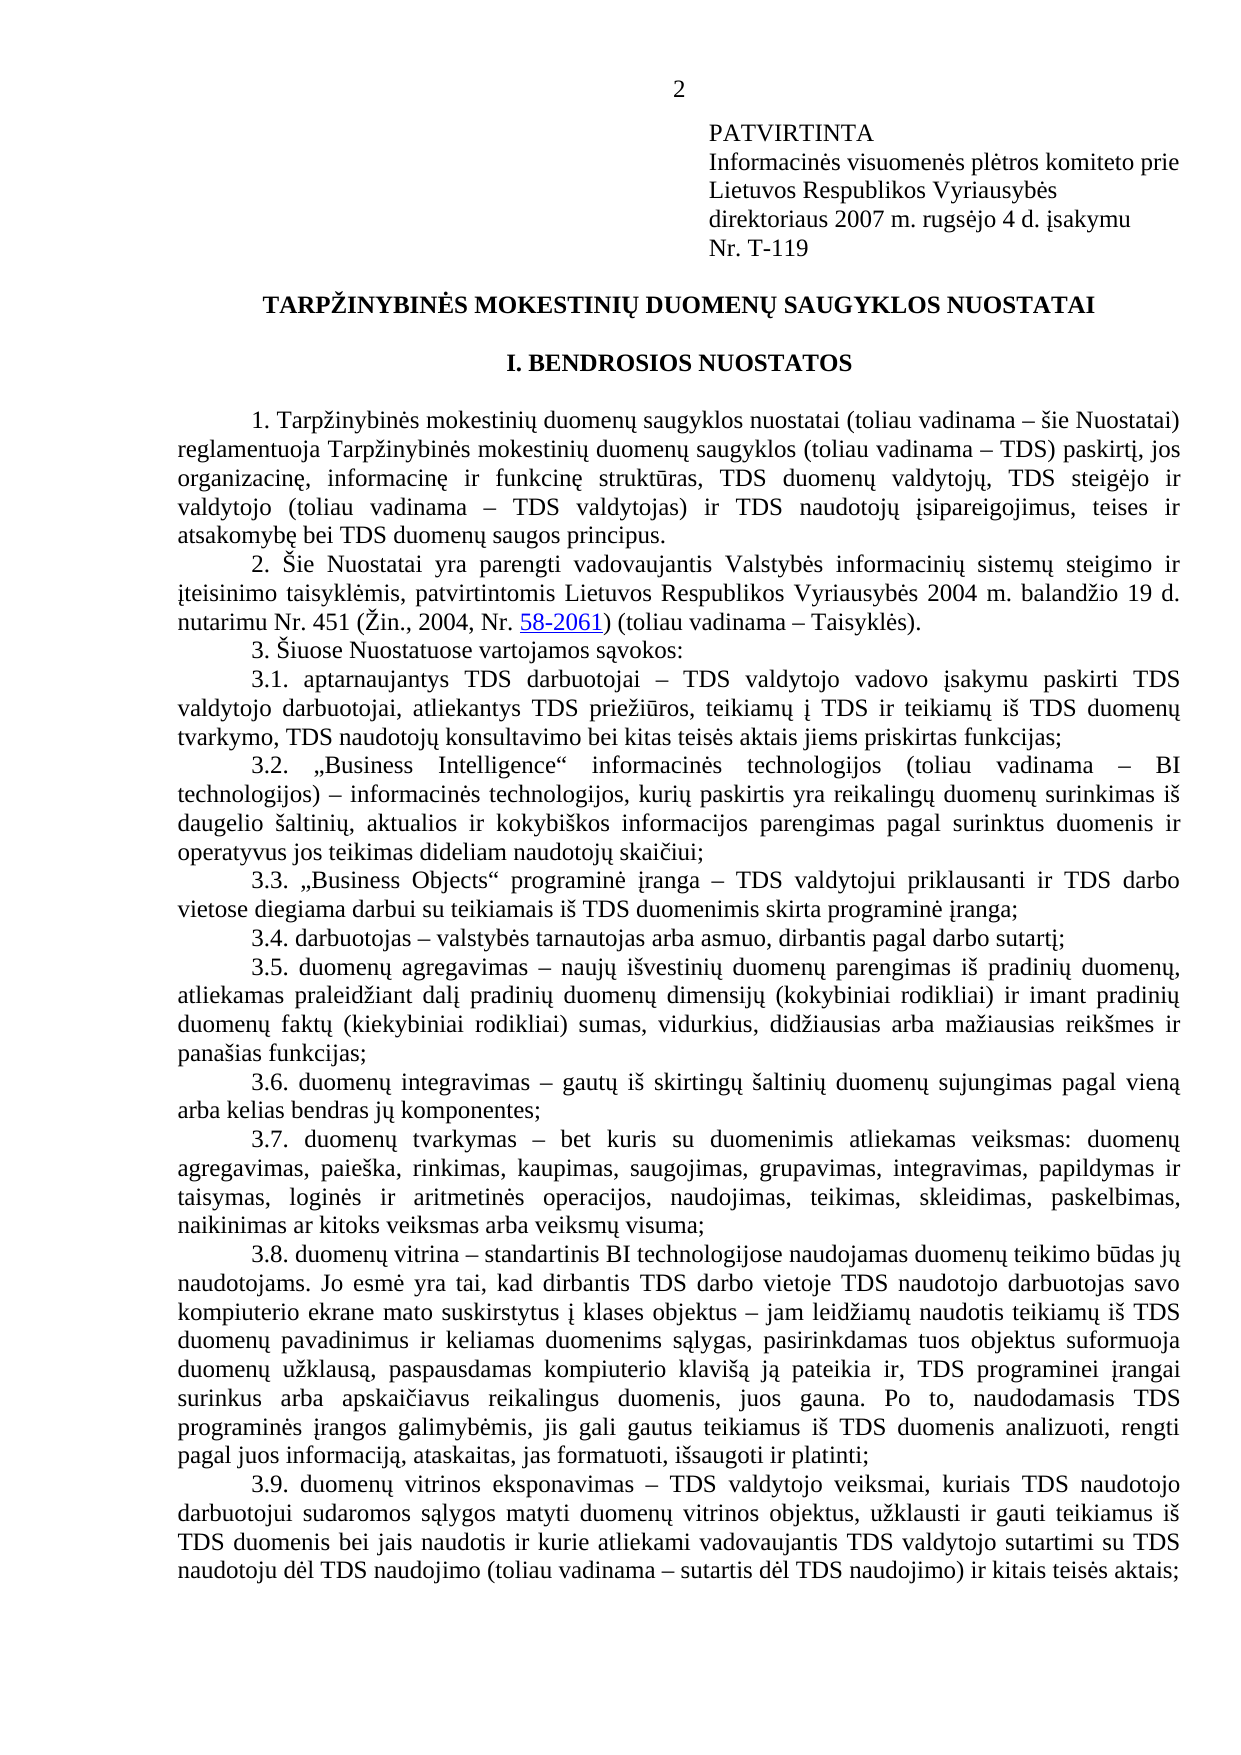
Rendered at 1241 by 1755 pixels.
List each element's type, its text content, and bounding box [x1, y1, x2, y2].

text 3.5. duomenų agregavimas – naujų išvestinių duomenų parengimas iš pradinių duomenų, atliekamas praleidžiant dalį pradinių duomenų dimensijų (kokybiniai rodikliai) ir imant pradinių duomenų faktų (kiekybiniai rodikliai) sumas, vidurkius, didžiausias arba mažiausias reikšmes ir panašias funkcijas; [177, 952, 1181, 1067]
text 2. Šie Nuostatai yra parengti vadovaujantis Valstybės informacinių sistemų steigimo ir įteisinimo taisyklėmis, patvirtintomis Lietuvos Respublikos Vyriausybės 2004 m. balandžio 19 d. nutarimu Nr. 451 (Žin., 2004, Nr. 58-2061) (toliau vadinama – Taisyklės). [177, 549, 1181, 636]
text Tarpžinybinės MOKESTINIŲ duomenų saugyklos nuostatai [177, 291, 1181, 319]
text 3.2. „Business Intelligence“ informacinės technologijos (toliau vadinama – BI technologijos) – informacinės technologijos, kurių paskirtis yra reikalingų duomenų surinkimas iš daugelio šaltinių, aktualios ir kokybiškos informacijos parengimas pagal surinktus duomenis ir operatyvus jos teikimas dideliam naudotojų skaičiui; [177, 751, 1181, 866]
text 3.8. duomenų vitrina – standartinis BI technologijose naudojamas duomenų teikimo būdas jų naudotojams. Jo esmė yra tai, kad dirbantis TDS darbo vietoje TDS naudotojo darbuotojas savo kompiuterio ekrane mato suskirstytus į klases objektus – jam leidžiamų naudotis teikiamų iš TDS duomenų pavadinimus ir keliamas duomenims sąlygas, pasirinkdamas tuos objektus suformuoja duomenų užklausą, paspausdamas kompiuterio klavišą ją pateikia ir, TDS programinei įrangai surinkus arba apskaičiavus reikalingus duomenis, juos gauna. Po to, naudodamasis TDS programinės įrangos galimybėmis, jis gali gautus teikiamus iš TDS duomenis analizuoti, rengti pagal juos informaciją, ataskaitas, jas formatuoti, išsaugoti ir platinti; [177, 1239, 1181, 1469]
text Informacinės visuomenės plėtros komiteto prie [177, 147, 1181, 176]
text 3.4. darbuotojas – valstybės tarnautojas arba asmuo, dirbantis pagal darbo sutartį; [177, 923, 1181, 952]
text 3.9. duomenų vitrinos eksponavimas – TDS valdytojo veiksmai, kuriais TDS naudotojo darbuotojui sudaromos sąlygos matyti duomenų vitrinos objektus, užklausti ir gauti teikiamus iš TDS duomenis bei jais naudotis ir kurie atliekami vadovaujantis TDS valdytojo sutartimi su TDS naudotoju dėl TDS naudojimo (toliau vadinama – sutartis dėl TDS naudojimo) ir kitais teisės aktais; [177, 1469, 1181, 1584]
text I. Bendrosios nuostatos [177, 348, 1181, 377]
text Lietuvos Respublikos Vyriausybės [177, 176, 1181, 204]
text 3.6. duomenų integravimas – gautų iš skirtingų šaltinių duomenų sujungimas pagal vieną arba kelias bendras jų komponentes; [177, 1067, 1181, 1124]
text direktoriaus 2007 m. rugsėjo 4 d. įsakymu [177, 204, 1181, 233]
text 3.7. duomenų tvarkymas – bet kuris su duomenimis atliekamas veiksmas: duomenų agregavimas, paieška, rinkimas, kaupimas, saugojimas, grupavimas, integravimas, papildymas ir taisymas, loginės ir aritmetinės operacijos, naudojimas, teikimas, skleidimas, paskelbimas, naikinimas ar kitoks veiksmas arba veiksmų visuma; [177, 1124, 1181, 1239]
text 1. Tarpžinybinės mokestinių duomenų saugyklos nuostatai (toliau vadinama – šie Nuostatai) reglamentuoja Tarpžinybinės mokestinių duomenų saugyklos (toliau vadinama – TDS) paskirtį, jos organizacinę, informacinę ir funkcinę struktūras, TDS duomenų valdytojų, TDS steigėjo ir valdytojo (toliau vadinama – TDS valdytojas) ir TDS naudotojų įsipareigojimus, teises ir atsakomybę bei TDS duomenų saugos principus. [177, 406, 1181, 549]
text 3.3. „Business Objects“ programinė įranga – TDS valdytojui priklausanti ir TDS darbo vietose diegiama darbui su teikiamais iš TDS duomenimis skirta programinė įranga; [177, 866, 1181, 923]
text PATVIRTINTA [709, 118, 1181, 147]
text Nr. T-119 [177, 233, 1181, 262]
text 3.1. aptarnaujantys TDS darbuotojai – TDS valdytojo vadovo įsakymu paskirti TDS valdytojo darbuotojai, atliekantys TDS priežiūros, teikiamų į TDS ir teikiamų iš TDS duomenų tvarkymo, TDS naudotojų konsultavimo bei kitas teisės aktais jiems priskirtas funkcijas; [177, 664, 1181, 751]
text 3. Šiuose Nuostatuose vartojamos sąvokos: [177, 636, 1181, 664]
